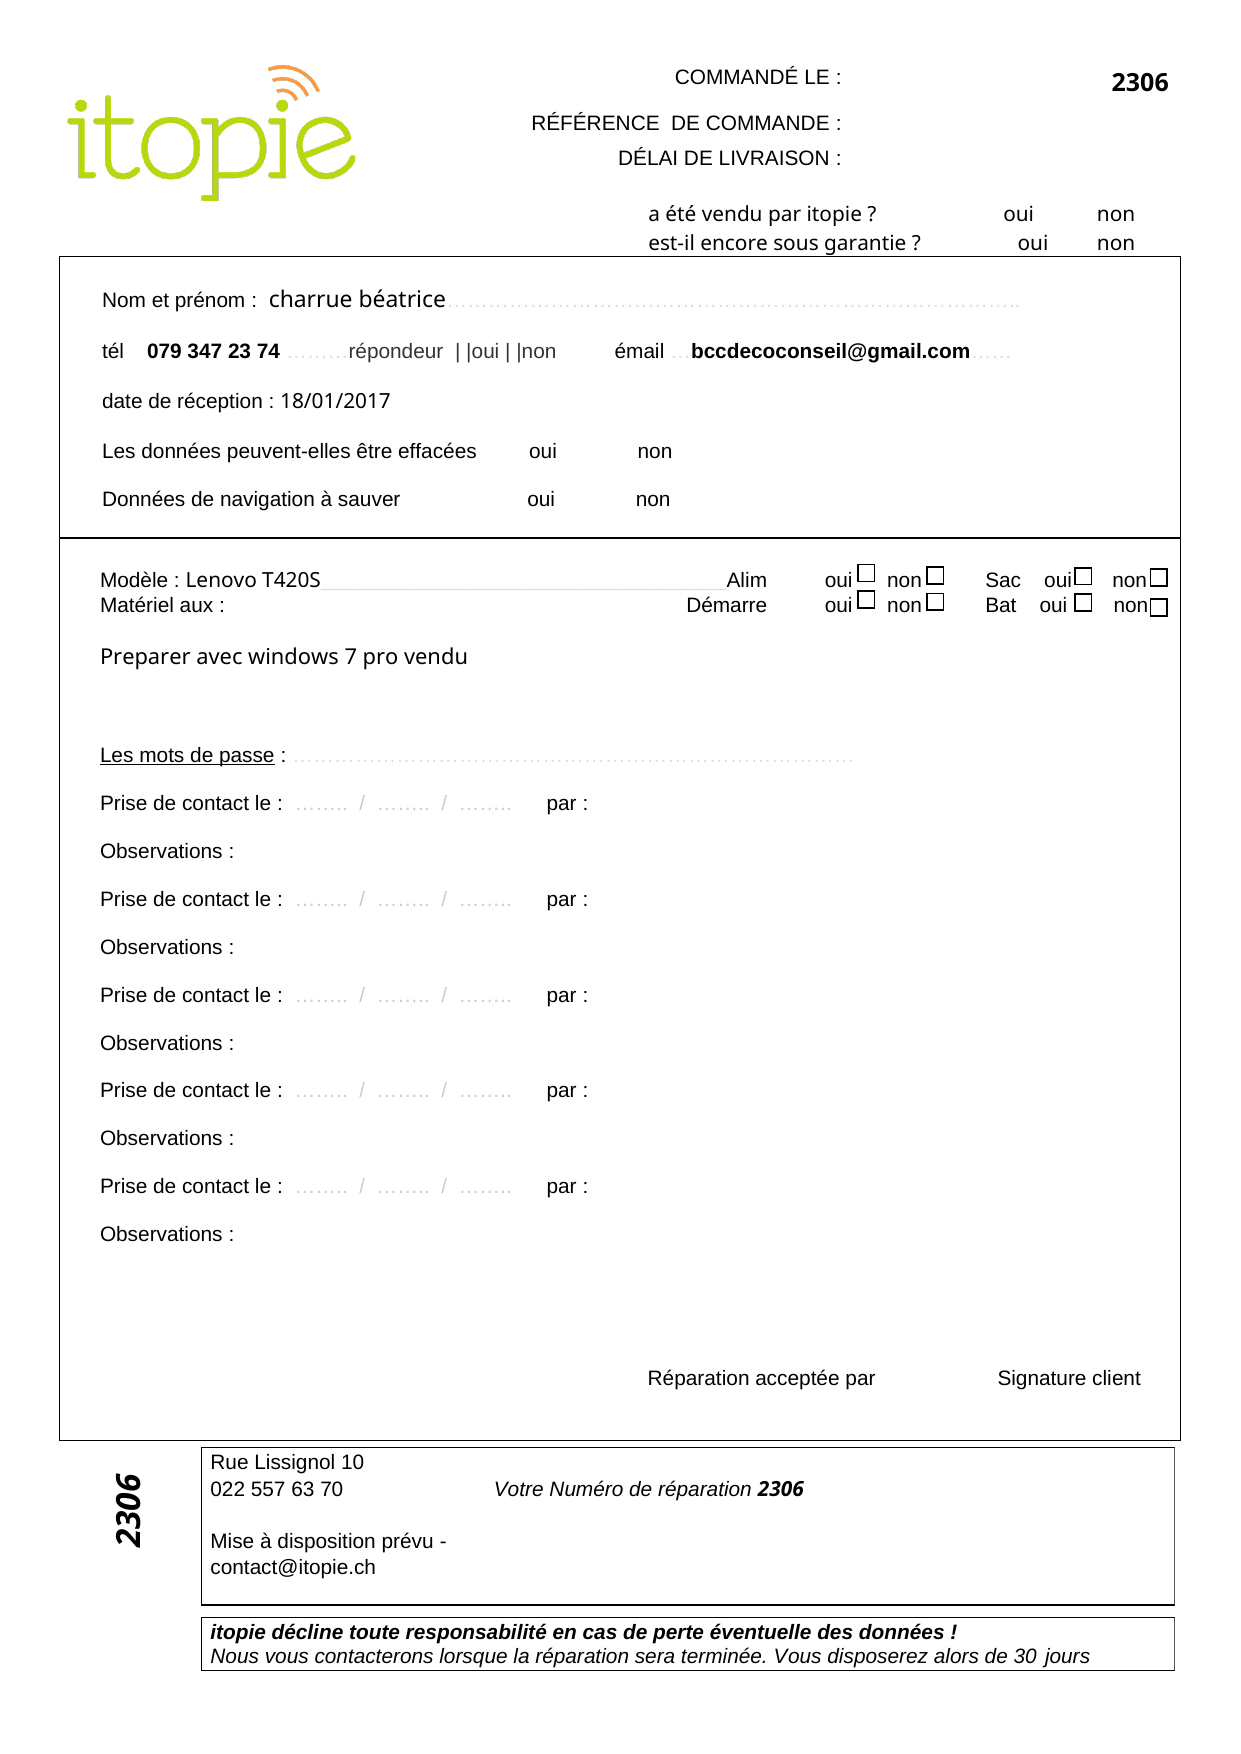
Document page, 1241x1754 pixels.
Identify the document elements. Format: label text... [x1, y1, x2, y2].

text Prise de contact le : …….. / …….. / …….. par : [60, 883, 1180, 911]
table_header COMMANDÉ LE : [490, 59, 847, 104]
text Observations : [60, 836, 1180, 863]
text Données de navigation à sauver oui non [60, 484, 1180, 511]
text Preparer avec windows 7 pro vendu [60, 638, 1180, 671]
text date de réception : 18/01/2017 [60, 383, 1180, 415]
text Matériel aux : Démarre oui non Bat oui non [60, 590, 1180, 617]
text Modèle : Lenovo T420S Alim oui non Sac oui non [879, 562, 925, 590]
text Observations : [60, 1123, 1180, 1150]
table_cell [847, 140, 1180, 175]
text Modèle : Lenovo T420S Alim oui non Sac oui non [948, 562, 1180, 590]
table_cell [847, 105, 1180, 140]
text Observations : [60, 931, 1180, 958]
table_header Rue Lissignol 10 022 557 63 70 Votre Numéro de réparation 2306 Mise à disposition prévu - contact@itopie.ch [195, 1441, 1180, 1611]
text Prise de contact le : …….. / …….. / …….. par : [60, 979, 1180, 1006]
table_cell itopie décline toute responsabilité en cas de perte éventuelle des données ! Nous vous contacterons lorsque la réparation sera terminée. Vous disposerez alors de 30 jours [195, 1611, 1180, 1677]
text Nom et prénom : charrue béatrice……………………………………………………………………….. [60, 280, 1180, 314]
text Observations : [60, 1027, 1180, 1054]
text Modèle : Lenovo T420S Alim oui non Sac oui non [60, 562, 856, 590]
text est-il encore sous garantie ? oui non [59, 228, 1181, 256]
text a été vendu par itopie ? oui non [59, 199, 1181, 228]
picture [67, 65, 356, 201]
text Prise de contact le : …….. / …….. / …….. par : [60, 1171, 1180, 1198]
text Les données peuvent-elles être effacées oui non [60, 436, 1180, 463]
table_header 2306 [847, 59, 1180, 104]
table_cell RÉFÉRENCE DE COMMANDE : [490, 105, 847, 140]
text Prise de contact le : …….. / …….. / …….. par : [60, 788, 1180, 815]
text Les mots de passe : ……………………………………………………………………… [60, 740, 1180, 767]
text Prise de contact le : …….. / …….. / …….. par : [60, 1075, 1180, 1102]
text Réparation acceptée par Signature client [60, 1363, 1180, 1390]
text Observations : [60, 1219, 1180, 1246]
table_cell DÉLAI DE LIVRAISON : [490, 140, 847, 175]
table_header 2306 [59, 1441, 195, 1677]
text tél 079 347 23 74 ………répondeur | |oui | |non émail …bccdecoconseil@gmail.com…… [60, 335, 1180, 362]
